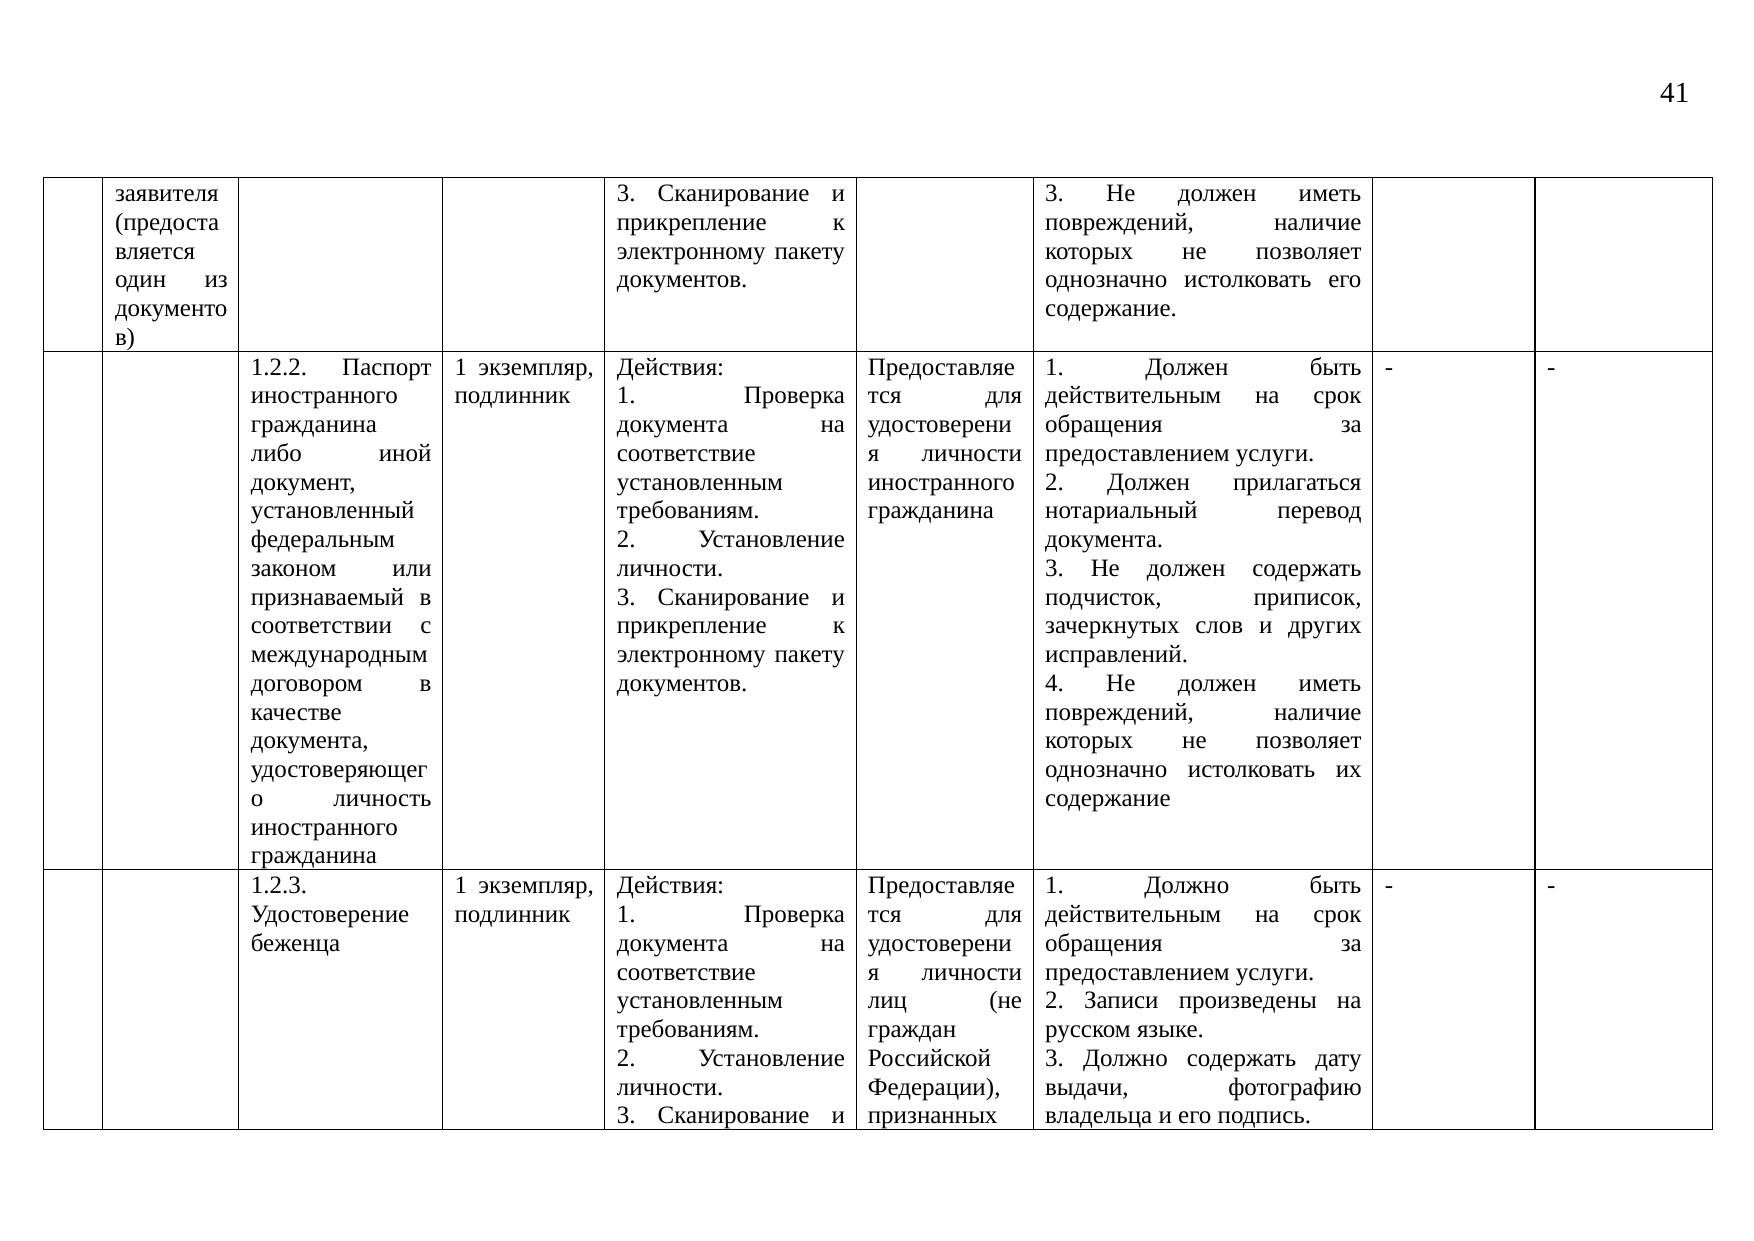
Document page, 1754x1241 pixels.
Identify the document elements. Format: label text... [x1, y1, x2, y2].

table_cell - [1536, 178, 1712, 351]
table_cell Предоставляется для удостоверения личности иностранного гражданина [857, 352, 1033, 869]
table_cell [44, 178, 102, 351]
table_cell [239, 178, 442, 351]
table_cell [103, 870, 238, 1129]
table_cell 3. Не должен иметь повреждений, наличие которых не позволяет однозначно истолковать его содержание. [1034, 178, 1372, 351]
table_cell [103, 352, 238, 869]
table_cell 3. Сканирование и прикрепление к электронному пакету документов. [605, 178, 856, 351]
table_cell Предоставляется для удостоверения личности лиц (не граждан Российской Федерации), признанных [857, 870, 1033, 1129]
table_cell - [1373, 178, 1534, 351]
table_cell - [1536, 352, 1712, 869]
table_cell - [1373, 870, 1534, 1129]
table_cell 1 экземпляр, подлинник [443, 352, 604, 869]
table_cell 1.2.2. Паспорт иностранного гражданина либо иной документ, установленный федеральным законом или признаваемый в соответствии с международным договором в качестве документа, удостоверяющего личность иностранного гражданина [239, 352, 442, 869]
table_cell 1. Должно быть действительным на срок обращения за предоставлением услуги. 2. Записи произведены на русском языке. 3. Должно содержать дату выдачи, фотографию владельца и его подпись. [1034, 870, 1372, 1129]
table_cell Действия: 1. Проверка документа на соответствие установленным требованиям. 2. Установление личности. 3. Сканирование и прикрепление к электронному пакету документов. [605, 352, 856, 869]
table_cell 1 экземпляр, подлинник [443, 870, 604, 1129]
table_cell 1. Должен быть действительным на срок обращения за предоставлением услуги. 2. Должен прилагаться нотариальный перевод документа. 3. Не должен содержать подчисток, приписок, зачеркнутых слов и других исправлений. 4. Не должен иметь повреждений, наличие которых не позволяет однозначно истолковать их содержание [1034, 352, 1372, 869]
table_cell Действия: 1. Проверка документа на соответствие установленным требованиям. 2. Установление личности. 3. Сканирование и [605, 870, 856, 1129]
table_cell - [1536, 870, 1712, 1129]
table_cell [443, 178, 604, 351]
table_cell [44, 352, 102, 869]
table_cell 1.2.3. Удостоверение беженца [239, 870, 442, 1129]
table_cell [857, 178, 1033, 351]
table_cell заявителя (предоставляется один из документов) [103, 178, 238, 351]
table_cell [44, 870, 102, 1129]
table_cell - [1373, 352, 1534, 869]
